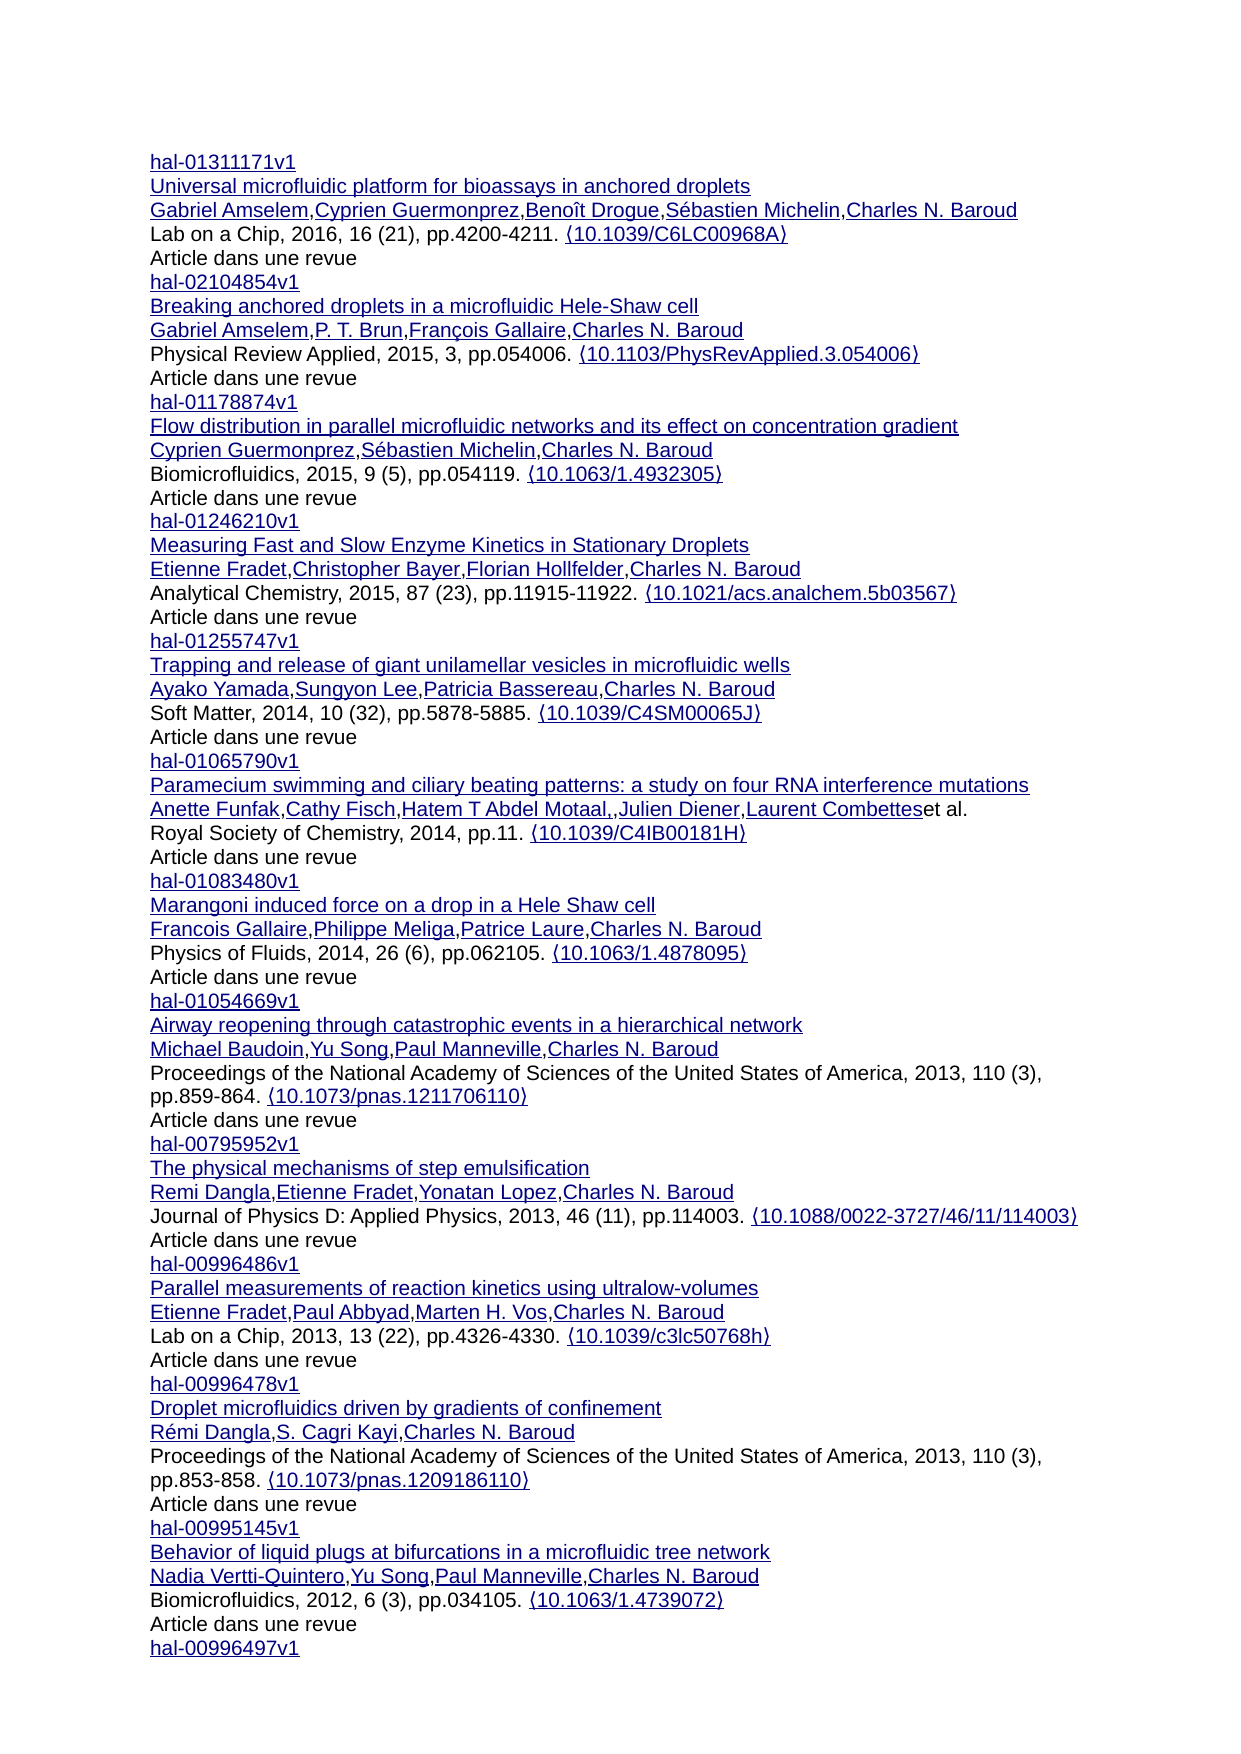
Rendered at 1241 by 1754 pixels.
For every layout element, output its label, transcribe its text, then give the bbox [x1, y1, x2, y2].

table_cell Paramecium swimming and ciliary beating patterns: a study on four RNA interference mutations Anette Funfak,Cathy Fisch,Hatem T Abdel Motaal,,Julien Diener,Laurent Combetteset al. Royal Society of Chemistry, 2014, pp.11. ⟨10.1039/C4IB00181H⟩ Article dans une revue hal-01083480v1 [150, 773, 1090, 893]
table_cell Parallel measurements of reaction kinetics using ultralow-volumes Etienne Fradet,Paul Abbyad,Marten H. Vos,Charles N. Baroud Lab on a Chip, 2013, 13 (22), pp.4326-4330. ⟨10.1039/c3lc50768h⟩ Article dans une revue hal-00996478v1 [150, 1276, 1090, 1396]
table_cell Measuring Fast and Slow Enzyme Kinetics in Stationary Droplets Etienne Fradet,Christopher Bayer,Florian Hollfelder,Charles N. Baroud Analytical Chemistry, 2015, 87 (23), pp.11915-11922. ⟨10.1021/acs.analchem.5b03567⟩ Article dans une revue hal-01255747v1 [150, 533, 1090, 653]
table_cell Droplet microfluidics driven by gradients of confinement Rémi Dangla,S. Cagri Kayi,Charles N. Baroud Proceedings of the National Academy of Sciences of the United States of America, 2013, 110 (3), pp.853-858. ⟨10.1073/pnas.1209186110⟩ Article dans une revue hal-00995145v1 [150, 1396, 1090, 1539]
table_cell Airway reopening through catastrophic events in a hierarchical network Michael Baudoin,Yu Song,Paul Manneville,Charles N. Baroud Proceedings of the National Academy of Sciences of the United States of America, 2013, 110 (3), pp.859-864. ⟨10.1073/pnas.1211706110⟩ Article dans une revue hal-00795952v1 [150, 1013, 1090, 1156]
table_cell Flow distribution in parallel microfluidic networks and its effect on concentration gradient Cyprien Guermonprez,Sébastien Michelin,Charles N. Baroud Biomicrofluidics, 2015, 9 (5), pp.054119. ⟨10.1063/1.4932305⟩ Article dans une revue hal-01246210v1 [150, 414, 1090, 533]
table_cell Marangoni induced force on a drop in a Hele Shaw cell Francois Gallaire,Philippe Meliga,Patrice Laure,Charles N. Baroud Physics of Fluids, 2014, 26 (6), pp.062105. ⟨10.1063/1.4878095⟩ Article dans une revue hal-01054669v1 [150, 893, 1090, 1012]
table_cell Behavior of liquid plugs at bifurcations in a microfluidic tree network Nadia Vertti-Quintero,Yu Song,Paul Manneville,Charles N. Baroud Biomicrofluidics, 2012, 6 (3), pp.034105. ⟨10.1063/1.4739072⟩ Article dans une revue hal-00996497v1 [150, 1540, 1090, 1659]
table_cell hal-01311171v1 [150, 150, 1090, 174]
table_cell Trapping and release of giant unilamellar vesicles in microfluidic wells Ayako Yamada,Sungyon Lee,Patricia Bassereau,Charles N. Baroud Soft Matter, 2014, 10 (32), pp.5878-5885. ⟨10.1039/C4SM00065J⟩ Article dans une revue hal-01065790v1 [150, 653, 1090, 773]
table_cell Breaking anchored droplets in a microfluidic Hele-Shaw cell Gabriel Amselem,P. T. Brun,François Gallaire,Charles N. Baroud Physical Review Applied, 2015, 3, pp.054006. ⟨10.1103/PhysRevApplied.3.054006⟩ Article dans une revue hal-01178874v1 [150, 294, 1090, 413]
table_cell Universal microfluidic platform for bioassays in anchored droplets Gabriel Amselem,Cyprien Guermonprez,Benoît Drogue,Sébastien Michelin,Charles N. Baroud Lab on a Chip, 2016, 16 (21), pp.4200-4211. ⟨10.1039/C6LC00968A⟩ Article dans une revue hal-02104854v1 [150, 174, 1090, 294]
table_cell The physical mechanisms of step emulsification Remi Dangla,Etienne Fradet,Yonatan Lopez,Charles N. Baroud Journal of Physics D: Applied Physics, 2013, 46 (11), pp.114003. ⟨10.1088/0022-3727/46/11/114003⟩ Article dans une revue hal-00996486v1 [150, 1156, 1090, 1276]
